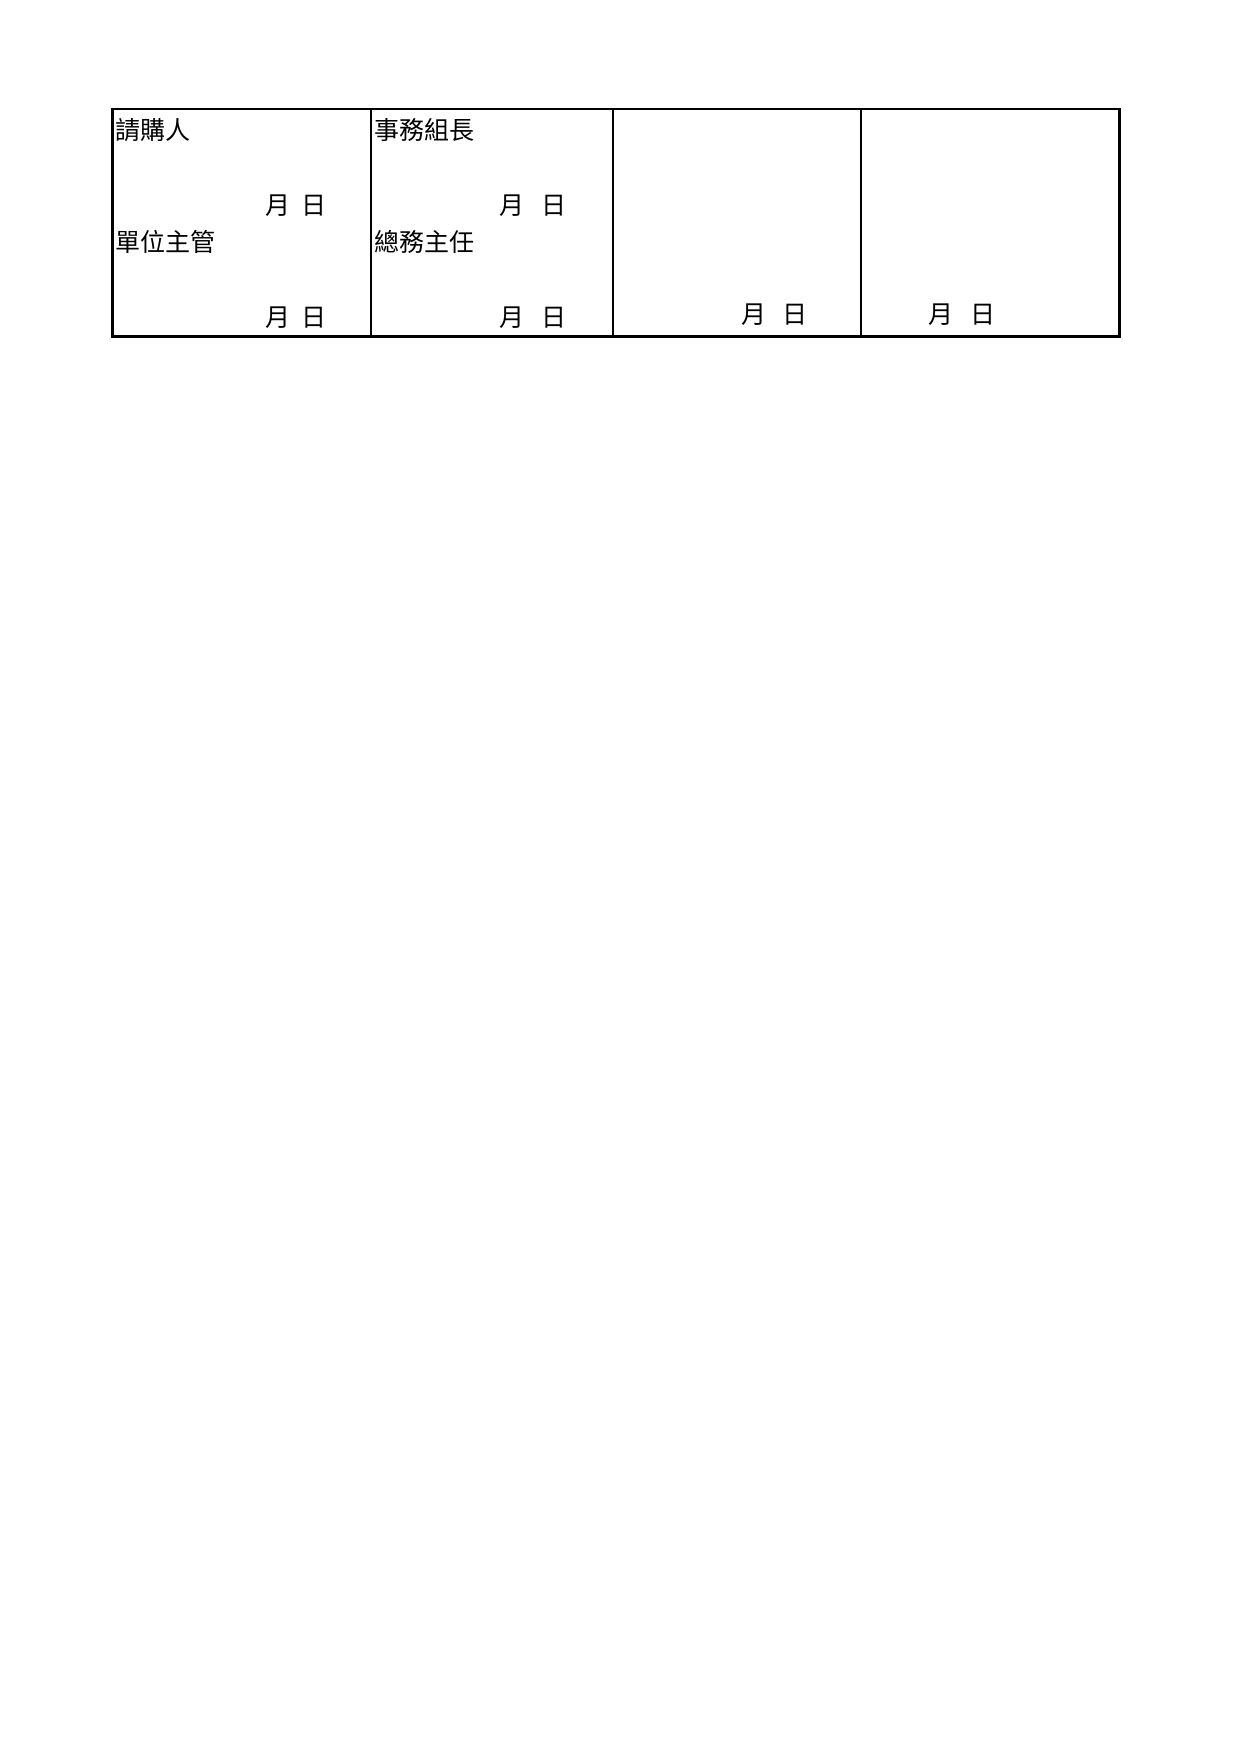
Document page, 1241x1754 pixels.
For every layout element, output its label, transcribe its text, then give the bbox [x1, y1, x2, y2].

table_cell 月 日 [614, 110, 860, 335]
table_cell 月 日 [862, 110, 1118, 335]
table_cell 事務組長 月 日 總務主任 月 日 [372, 110, 612, 335]
table_cell 請購人 月 日 單位主管 月 日 [114, 110, 370, 335]
